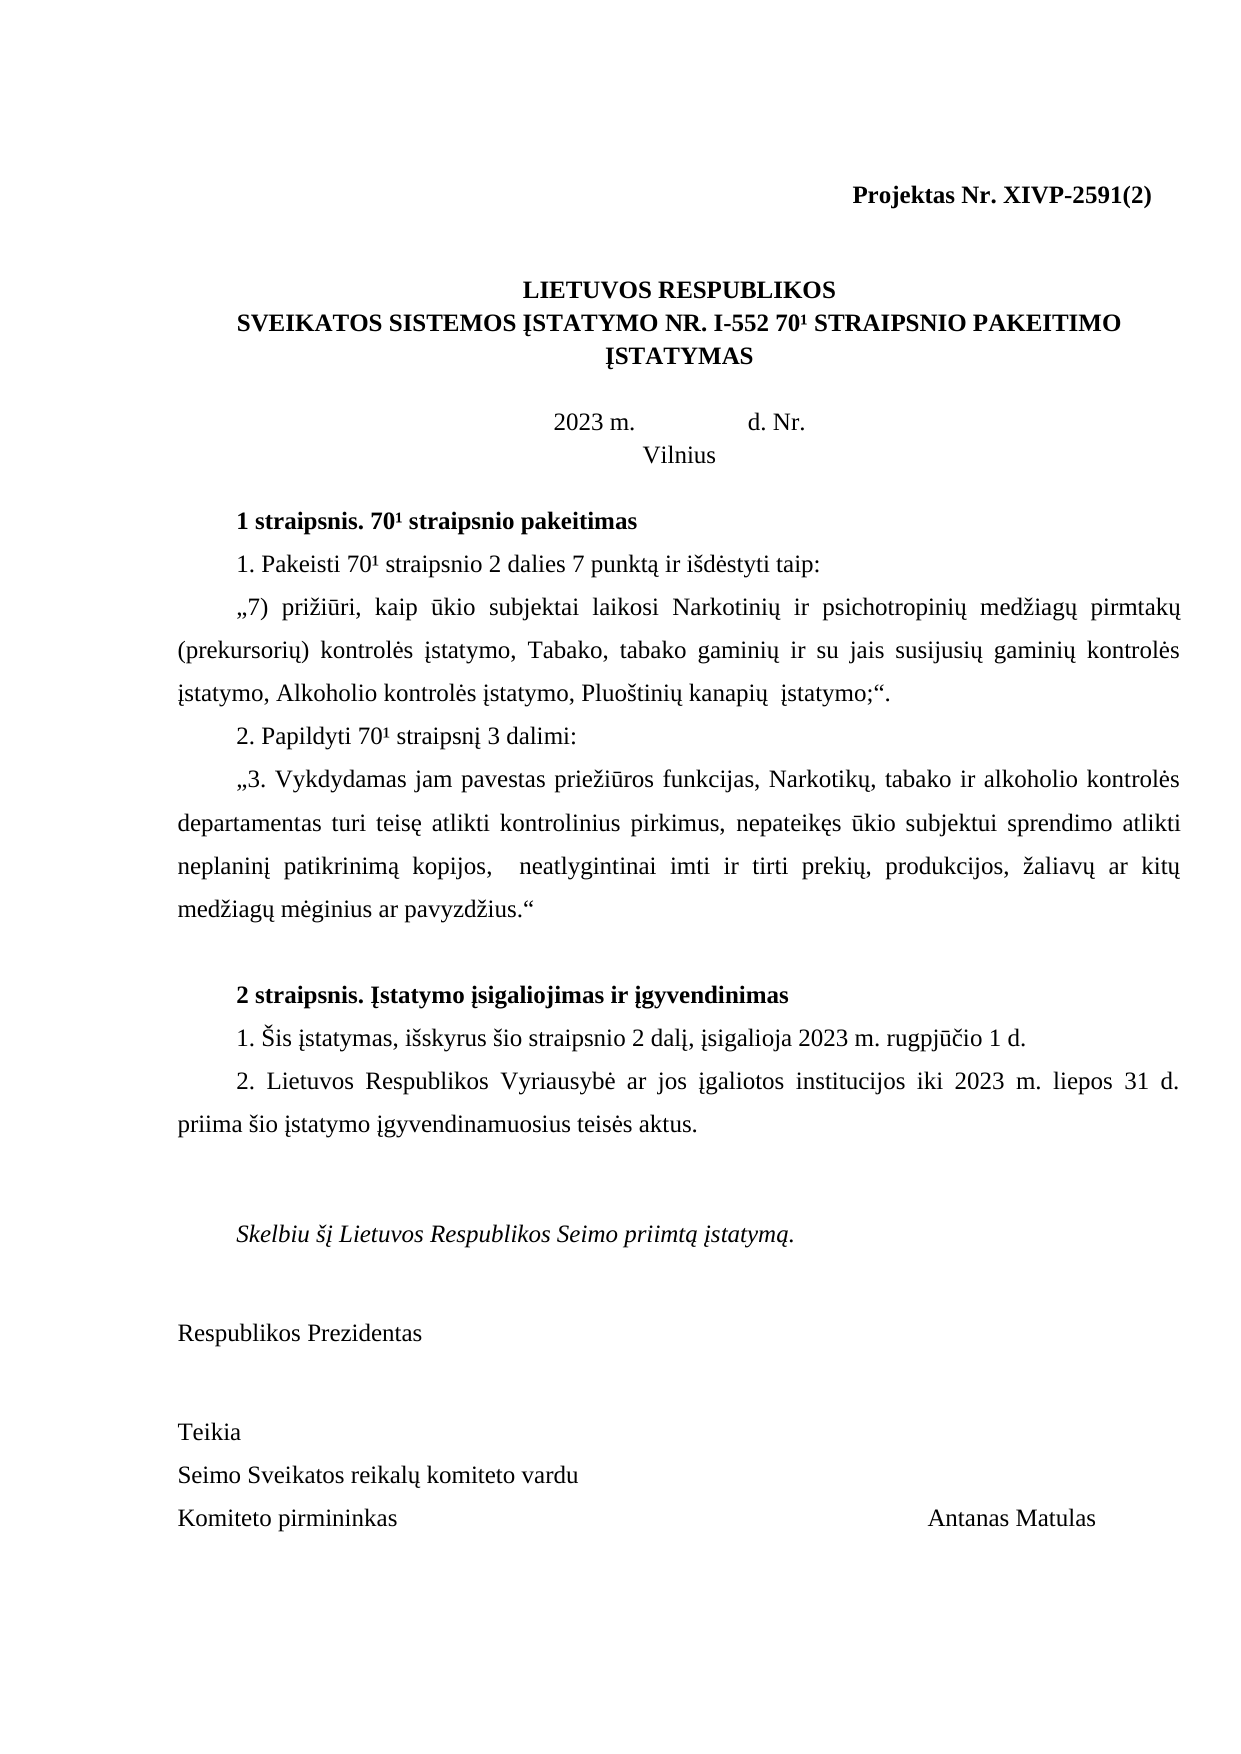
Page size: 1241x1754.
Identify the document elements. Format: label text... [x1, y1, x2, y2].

text „3. Vykdydamas jam pavestas priežiūros funkcijas, Narkotikų, tabako ir alkoholio kontrolės departamentas turi teisę atlikti kontrolinius pirkimus, nepateikęs ūkio subjektui sprendimo atlikti neplaninį patikrinimą kopijos, neatlygintinai imti ir tirti prekių, produkcijos, žaliavų ar kitų medžiagų mėginius ar pavyzdžius.“ [177, 764, 1181, 923]
text 2. Papildyti 70¹ straipsnį 3 dalimi: [177, 721, 1181, 750]
text 2. Lietuvos Respublikos Vyriausybė ar jos įgaliotos institucijos iki 2023 m. liepos 31 d. priima šio įstatymo įgyvendinamuosius teisės aktus. [177, 1066, 1181, 1138]
text 1 straipsnis. 70¹ straipsnio pakeitimas [177, 506, 1181, 534]
text Komiteto pirmininkas Antanas Matulas [177, 1503, 1181, 1532]
text 1. Šis įstatymas, išskyrus šio straipsnio 2 dalį, įsigalioja 2023 m. rugpjūčio 1 d. [177, 1023, 1181, 1052]
text ĮSTATYMAS [177, 341, 1181, 369]
text SVEIKATOS SISTEMOS ĮSTATYMO NR. I-552 70¹ STRAIPSNIO PAKEITIMO [177, 308, 1181, 336]
text 2 straipsnis. Įstatymo įsigaliojimas ir įgyvendinimas [177, 980, 1181, 1009]
subtitle Skelbiu šį Lietuvos Respublikos Seimo priimtą įstatymą. [177, 1219, 1181, 1247]
text „7) prižiūri, kaip ūkio subjektai laikosi Narkotinių ir psichotropinių medžiagų pirmtakų (prekursorių) kontrolės įstatymo, Tabako, tabako gaminių ir su jais susijusių gaminių kontrolės įstatymo, Alkoholio kontrolės įstatymo, Pluoštinių kanapių įstatymo;“. [177, 592, 1181, 707]
text LIETUVOS RESPUBLIKOS [177, 275, 1181, 303]
text Teikia [177, 1417, 1181, 1446]
text Vilnius [177, 440, 1181, 468]
text Seimo Sveikatos reikalų komiteto vardu [177, 1460, 1181, 1489]
text 1. Pakeisti 70¹ straipsnio 2 dalies 7 punktą ir išdėstyti taip: [177, 549, 1181, 578]
text 2023 m. d. Nr. [177, 407, 1181, 436]
text Projektas Nr. XIVP-2591(2) [777, 180, 1181, 209]
subtitle Respublikos Prezidentas [177, 1318, 1181, 1347]
